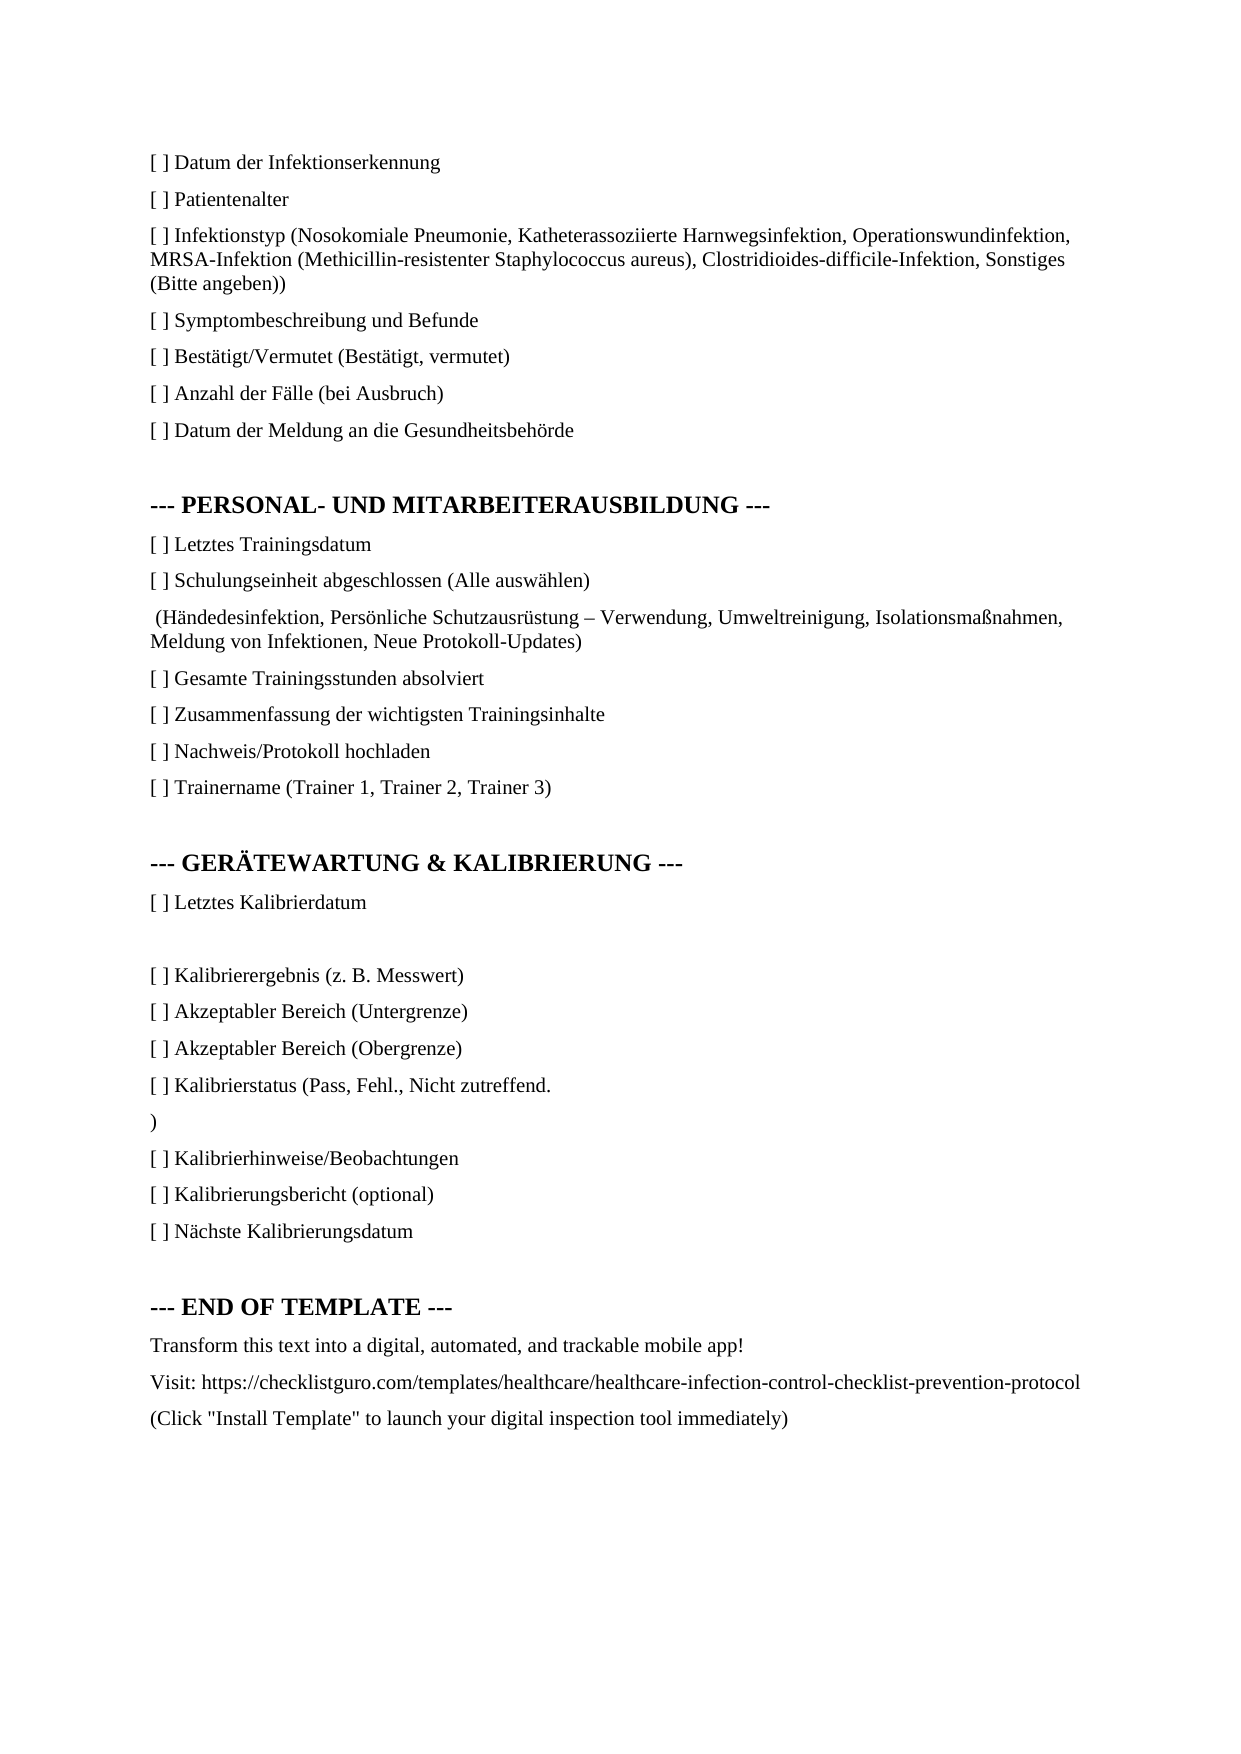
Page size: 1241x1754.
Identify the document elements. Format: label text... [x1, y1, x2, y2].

text [ ] Patientenalter [150, 187, 1090, 211]
text [ ] Nachweis/Protokoll hochladen [150, 739, 1090, 763]
text Transform this text into a digital, automated, and trackable mobile app! [150, 1333, 1090, 1357]
text [ ] Infektionstyp (Nosokomiale Pneumonie, Katheterassoziierte Harnwegsinfektion, Operationswundinfektion, MRSA-Infektion (Methicillin-resistenter Staphylococcus aureus), Clostridioides-difficile-Infektion, Sonstiges (Bitte angeben)) [150, 223, 1090, 295]
text [ ] Bestätigt/Vermutet (Bestätigt, vermutet) [150, 344, 1090, 368]
text [ ] Nächste Kalibrierungsdatum [150, 1219, 1090, 1243]
text --- GERÄTEWARTUNG & KALIBRIERUNG --- [150, 848, 1090, 877]
text [ ] Kalibrierhinweise/Beobachtungen [150, 1146, 1090, 1170]
text --- PERSONAL- UND MITARBEITERAUSBILDUNG --- [150, 491, 1090, 519]
text [ ] Kalibrierungsbericht (optional) [150, 1182, 1090, 1206]
text Visit: https://checklistguro.com/templates/healthcare/healthcare-infection-control-checklist-prevention-protocol [150, 1370, 1090, 1394]
text [ ] Akzeptabler Bereich (Untergrenze) [150, 999, 1090, 1023]
text [ ] Zusammenfassung der wichtigsten Trainingsinhalte [150, 702, 1090, 726]
text [ ] Letztes Trainingsdatum [150, 532, 1090, 556]
text [ ] Datum der Infektionserkennung [150, 150, 1090, 174]
text [ ] Anzahl der Fälle (bei Ausbruch) [150, 381, 1090, 405]
text [ ] Akzeptabler Bereich (Obergrenze) [150, 1036, 1090, 1060]
text (Click "Install Template" to launch your digital inspection tool immediately) [150, 1406, 1090, 1430]
text [ ] Kalibrierstatus (Pass, Fehl., Nicht zutreffend. [150, 1072, 1090, 1097]
text [ ] Letztes Kalibrierdatum [150, 890, 1090, 914]
text [ ] Symptombeschreibung und Befunde [150, 308, 1090, 332]
text ) [150, 1109, 1090, 1133]
text [ ] Kalibrierergebnis (z. B. Messwert) [150, 963, 1090, 987]
text [ ] Datum der Meldung an die Gesundheitsbehörde [150, 417, 1090, 442]
text --- END OF TEMPLATE --- [150, 1292, 1090, 1321]
text [ ] Schulungseinheit abgeschlossen (Alle auswählen) [150, 568, 1090, 592]
text [ ] Gesamte Trainingsstunden absolviert [150, 666, 1090, 690]
text (Händedesinfektion, Persönliche Schutzausrüstung – Verwendung, Umweltreinigung, Isolationsmaßnahmen, Meldung von Infektionen, Neue Protokoll-Updates) [150, 605, 1090, 653]
text [ ] Trainername (Trainer 1, Trainer 2, Trainer 3) [150, 775, 1090, 799]
